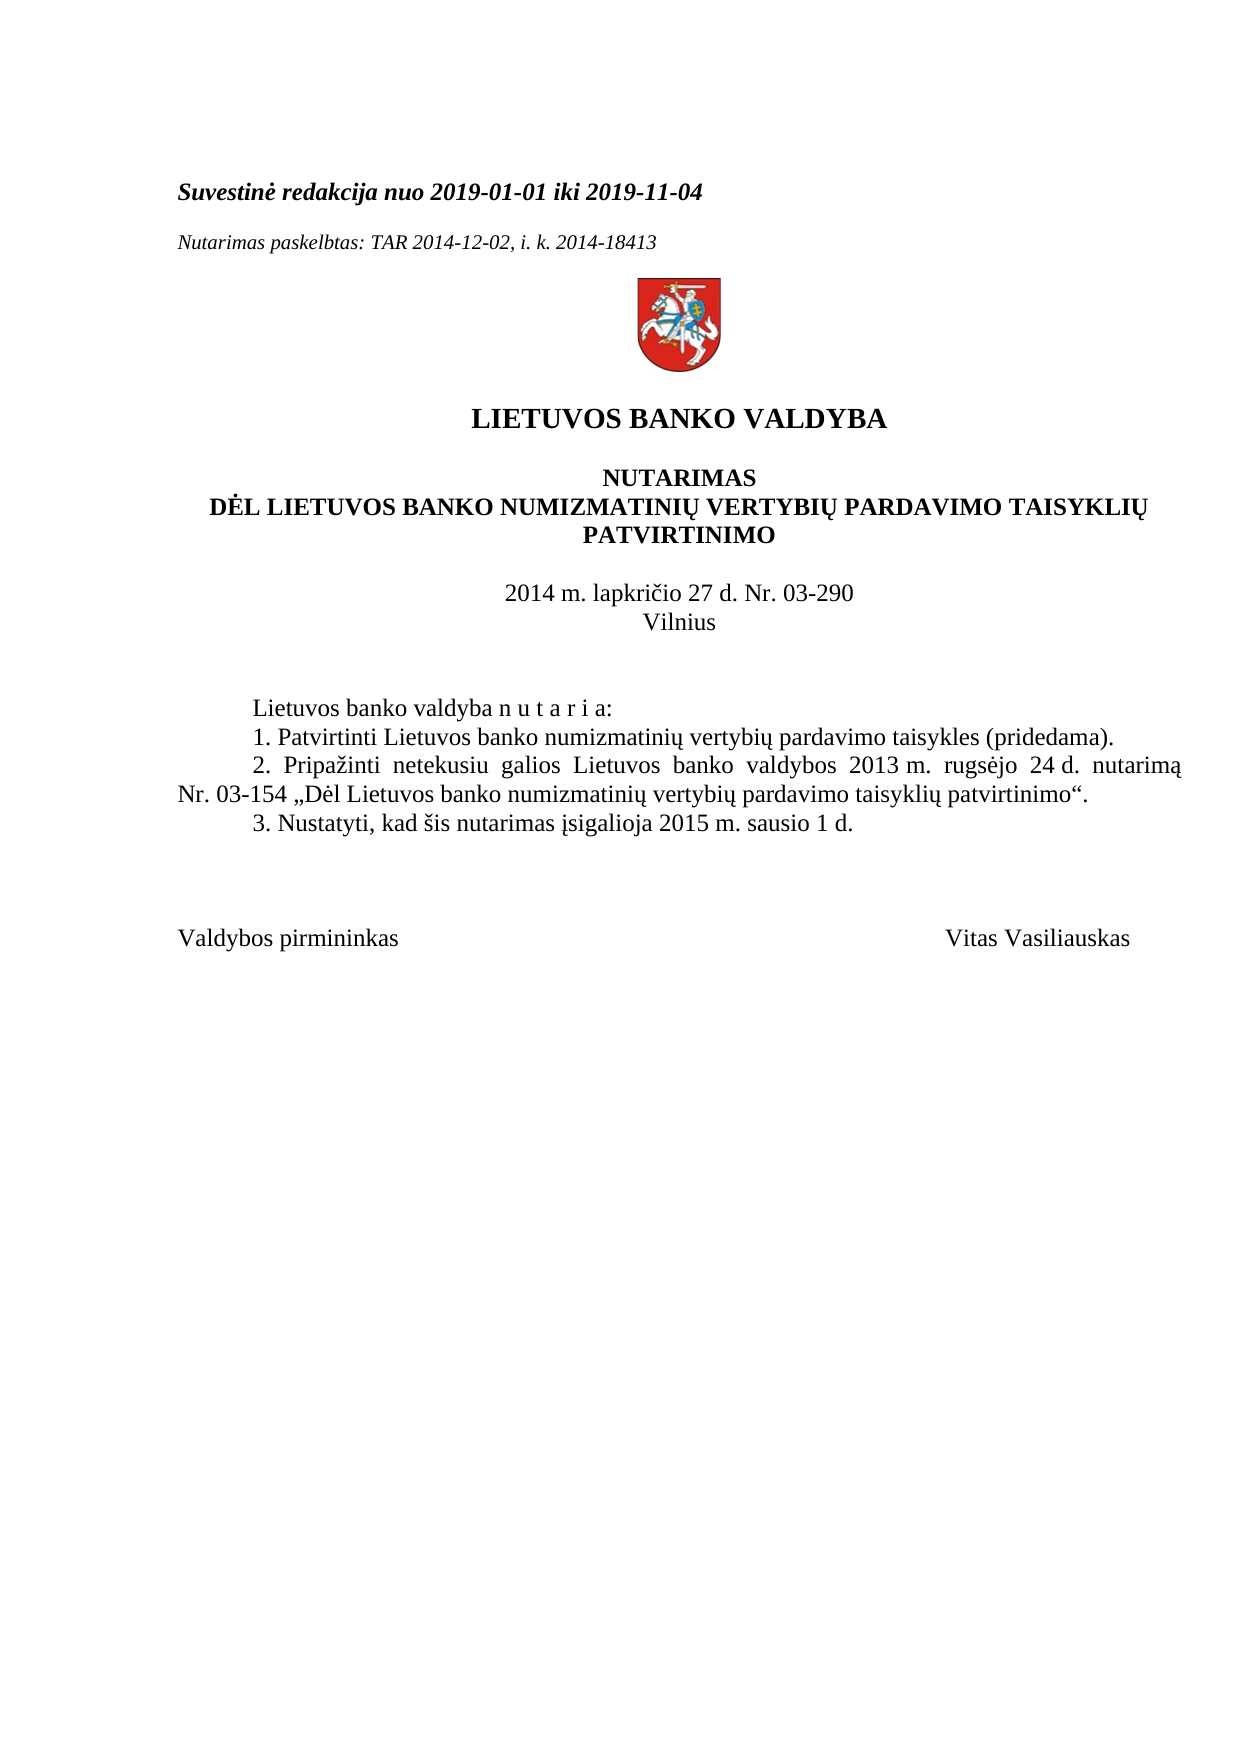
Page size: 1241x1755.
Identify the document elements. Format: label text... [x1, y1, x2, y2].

text Vilnius [177, 607, 1181, 636]
text Suvestinė redakcija nuo 2019-01-01 iki 2019-11-04 [177, 177, 1181, 206]
text 1. Patvirtinti Lietuvos banko numizmatinių vertybių pardavimo taisykles (pridedama). [177, 722, 1181, 751]
text Lietuvos banko valdyba n u t a r i a: [177, 693, 1181, 722]
text Valdybos pirmininkas Vitas Vasiliauskas [177, 923, 1181, 952]
text LIETUVOS BANKO VALDYBA [177, 401, 1181, 434]
text Nutarimas paskelbtas: TAR 2014-12-02, i. k. 2014-18413 [177, 230, 1181, 254]
text 3. Nustatyti, kad šis nutarimas įsigalioja 2015 m. sausio 1 d. [177, 808, 1181, 837]
text NUTARIMAS [177, 463, 1181, 492]
text DĖL LIETUVOS BANKO NUMIZMATINIŲ VERTYBIŲ PARDAVIMO TAISYKLIŲ PATVIRTINIMO [177, 492, 1181, 549]
text 2. Pripažinti netekusiu galios Lietuvos banko valdybos 2013 m. rugsėjo 24 d. nutarimą Nr. 03-154 „Dėl Lietuvos banko numizmatinių vertybių pardavimo taisyklių patvirtinimo“. [177, 751, 1181, 808]
text 2014 m. lapkričio 27 d. Nr. 03-290 [177, 578, 1181, 607]
